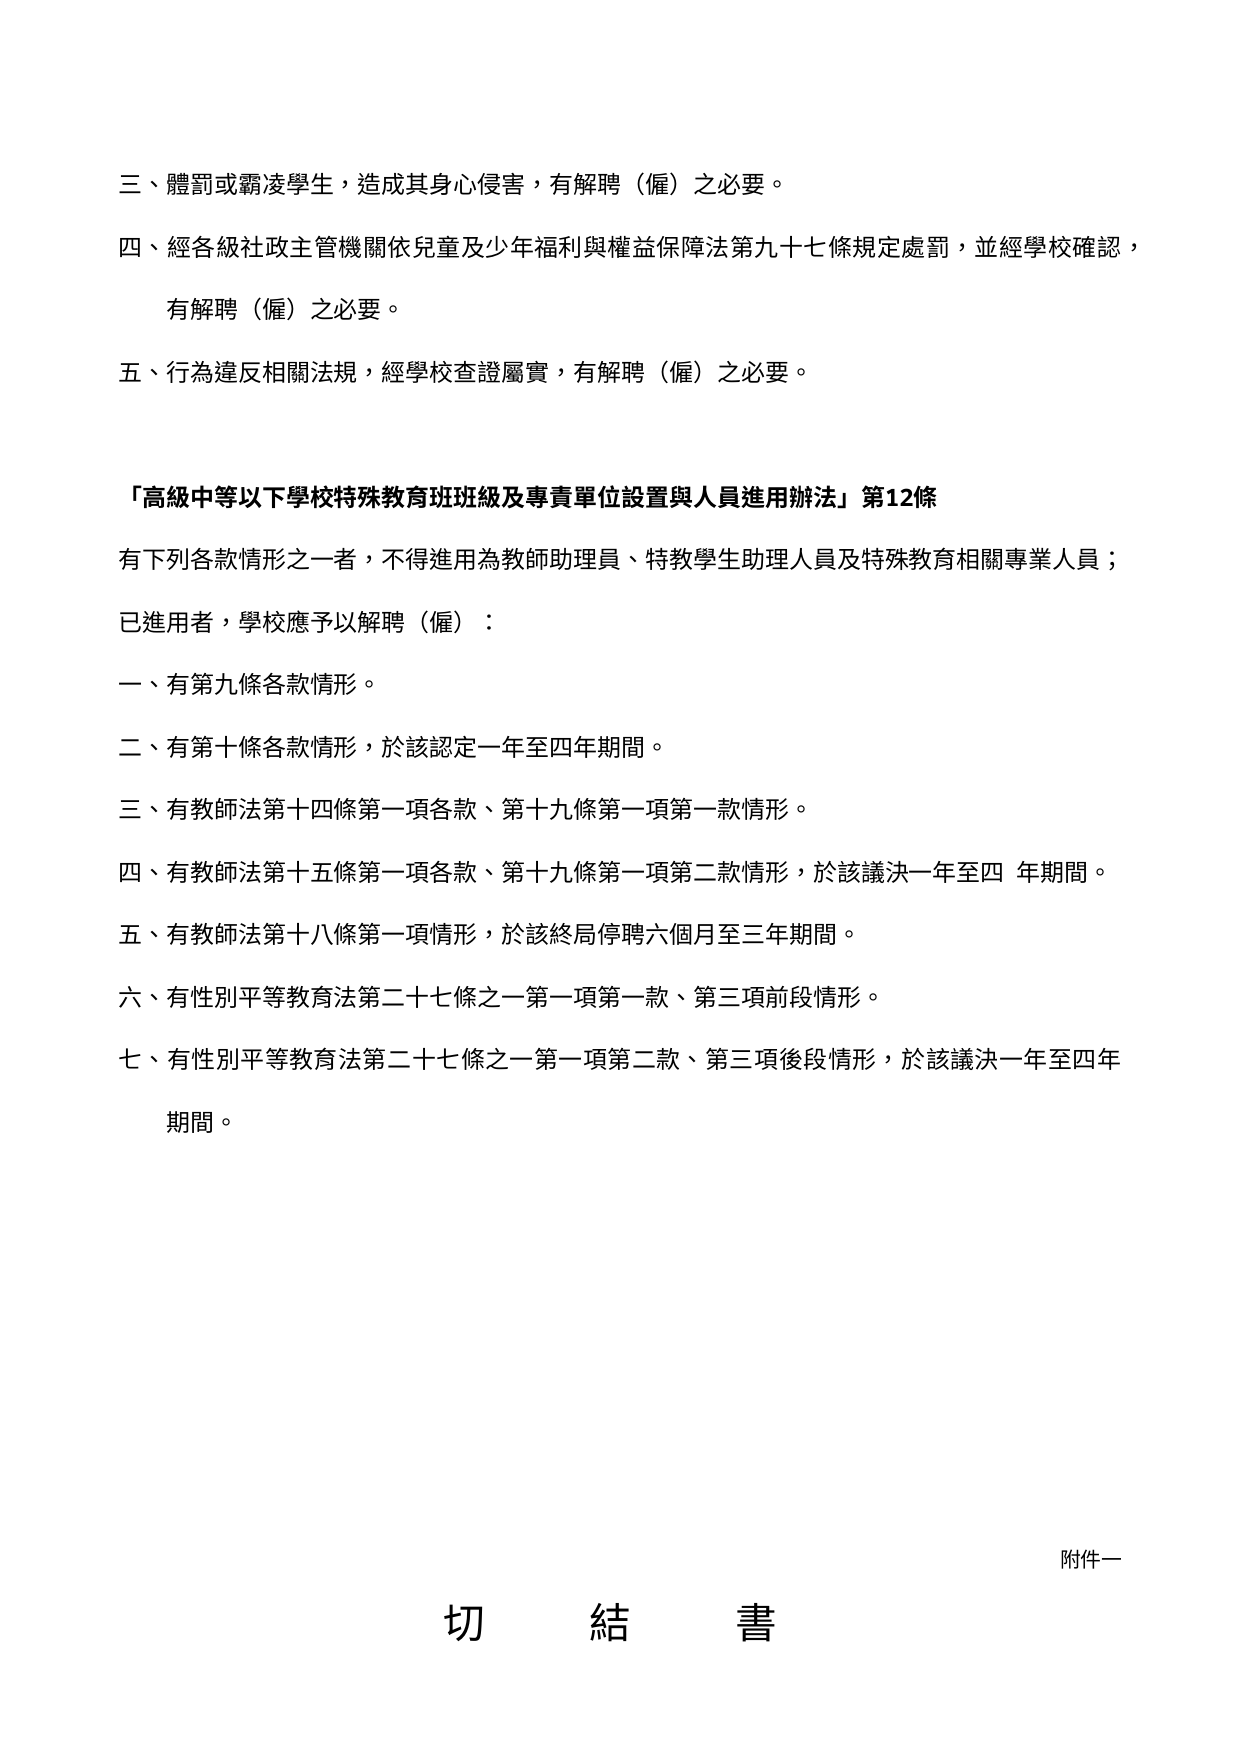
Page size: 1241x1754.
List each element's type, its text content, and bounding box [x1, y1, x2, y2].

text 「高級中等以下學校特殊教育班班級及專責單位設置與人員進用辦法」第12條 [118, 454, 1122, 517]
text 六、有性別平等教育法第二十七條之一第一項第一款、第三項前段情形。 [118, 954, 1122, 1017]
text 三、體罰或霸凌學生，造成其身心侵害，有解聘（僱）之必要。 [118, 142, 1122, 204]
text 切 結 書 [118, 1579, 1122, 1642]
text 附件一 [118, 1517, 1122, 1579]
text 有下列各款情形之一者，不得進用為教師助理員、特教學生助理人員及特殊教育相關專業人員；已進用者，學校應予以解聘（僱）： [118, 517, 1122, 642]
text 三、有教師法第十四條第一項各款、第十九條第一項第一款情形。 [118, 767, 1122, 829]
text 五、有教師法第十八條第一項情形，於該終局停聘六個月至三年期間。 [118, 892, 1122, 954]
text 四、有教師法第十五條第一項各款、第十九條第一項第二款情形，於該議決一年至四 年期間。 [118, 829, 1122, 892]
text 四、經各級社政主管機關依兒童及少年福利與權益保障法第九十七條規定處罰，並經學校確認，有解聘（僱）之必要。 [118, 204, 1122, 329]
text 七、有性別平等教育法第二十七條之一第一項第二款、第三項後段情形，於該議決一年至四年期間。 [118, 1017, 1122, 1142]
text 一、有第九條各款情形。 [118, 642, 1122, 704]
text 五、行為違反相關法規，經學校查證屬實，有解聘（僱）之必要。 [118, 329, 1122, 392]
text 二、有第十條各款情形，於該認定一年至四年期間。 [118, 704, 1122, 767]
